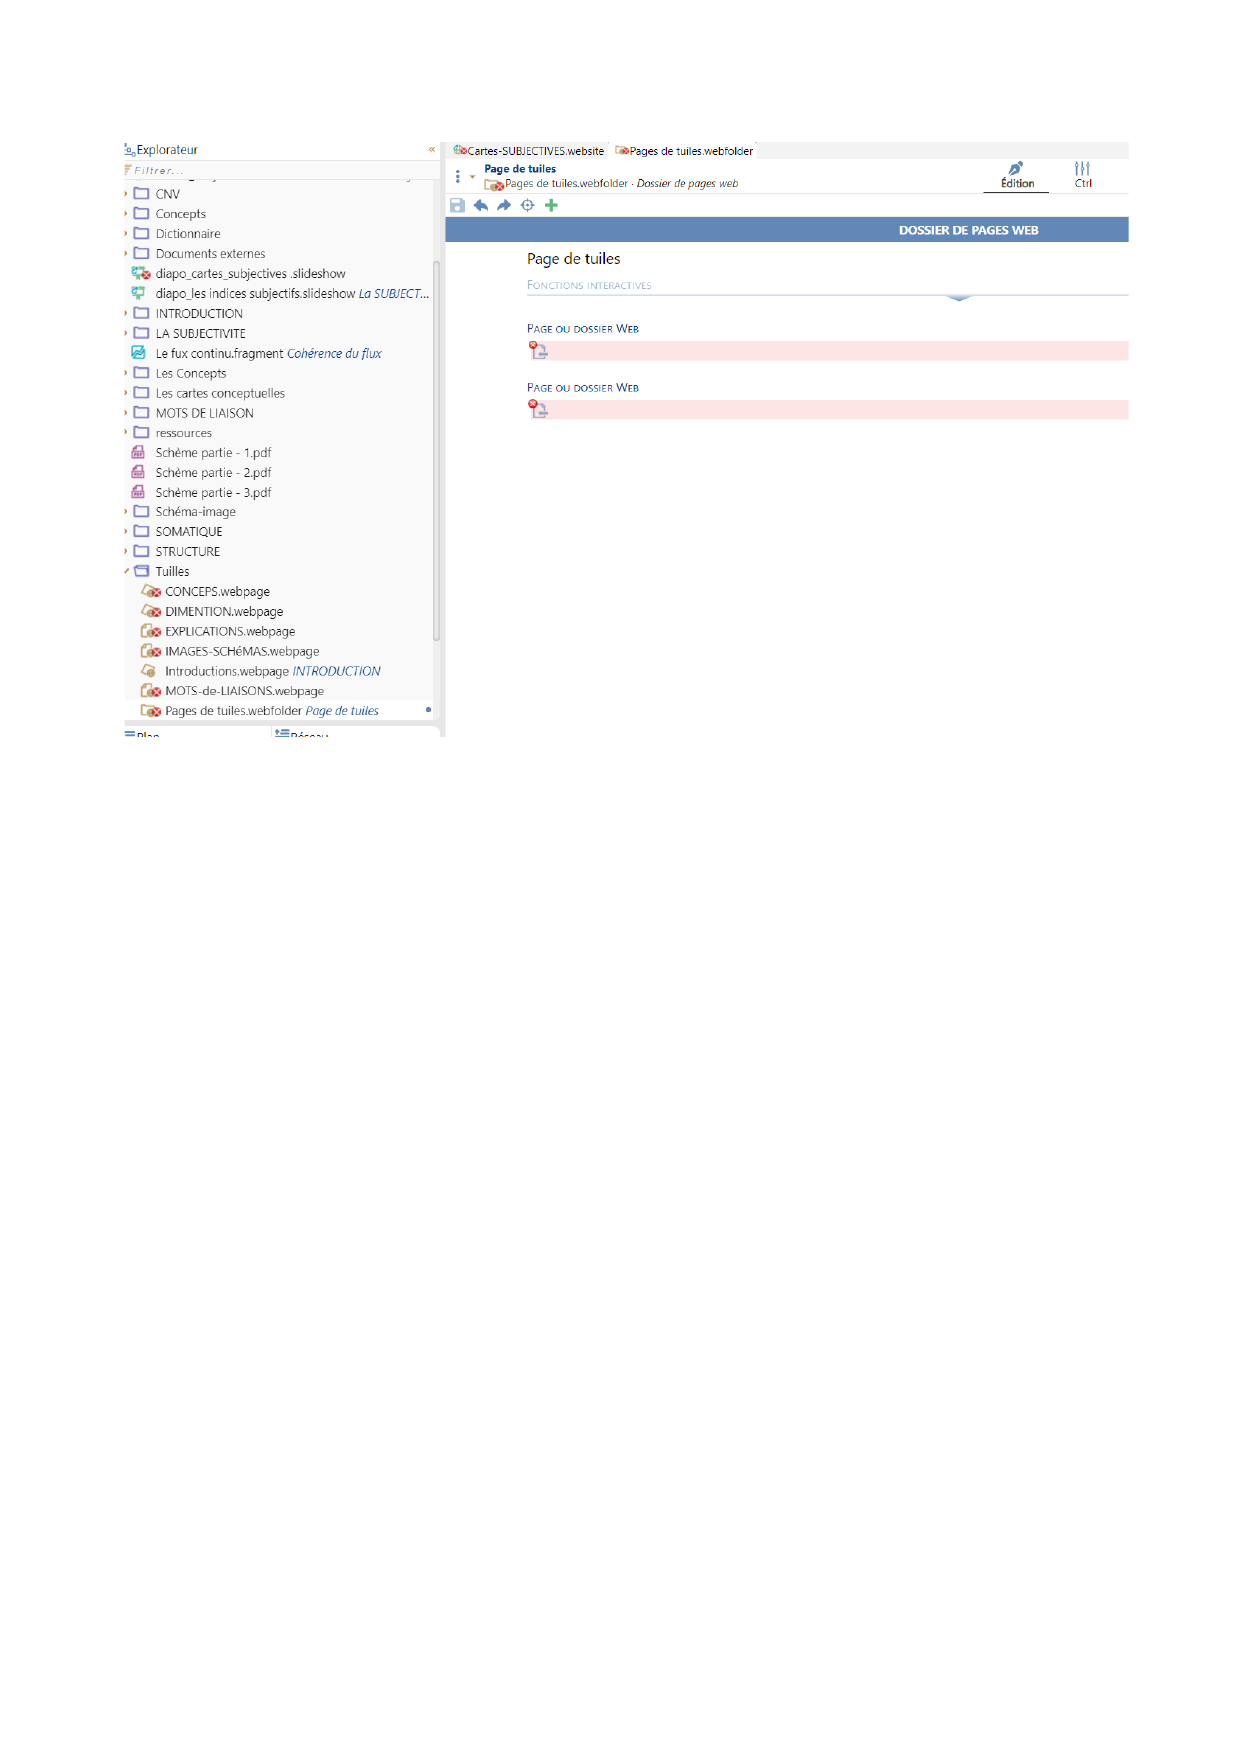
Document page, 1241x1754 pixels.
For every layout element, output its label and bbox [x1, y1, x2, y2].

picture [124, 142, 1129, 737]
